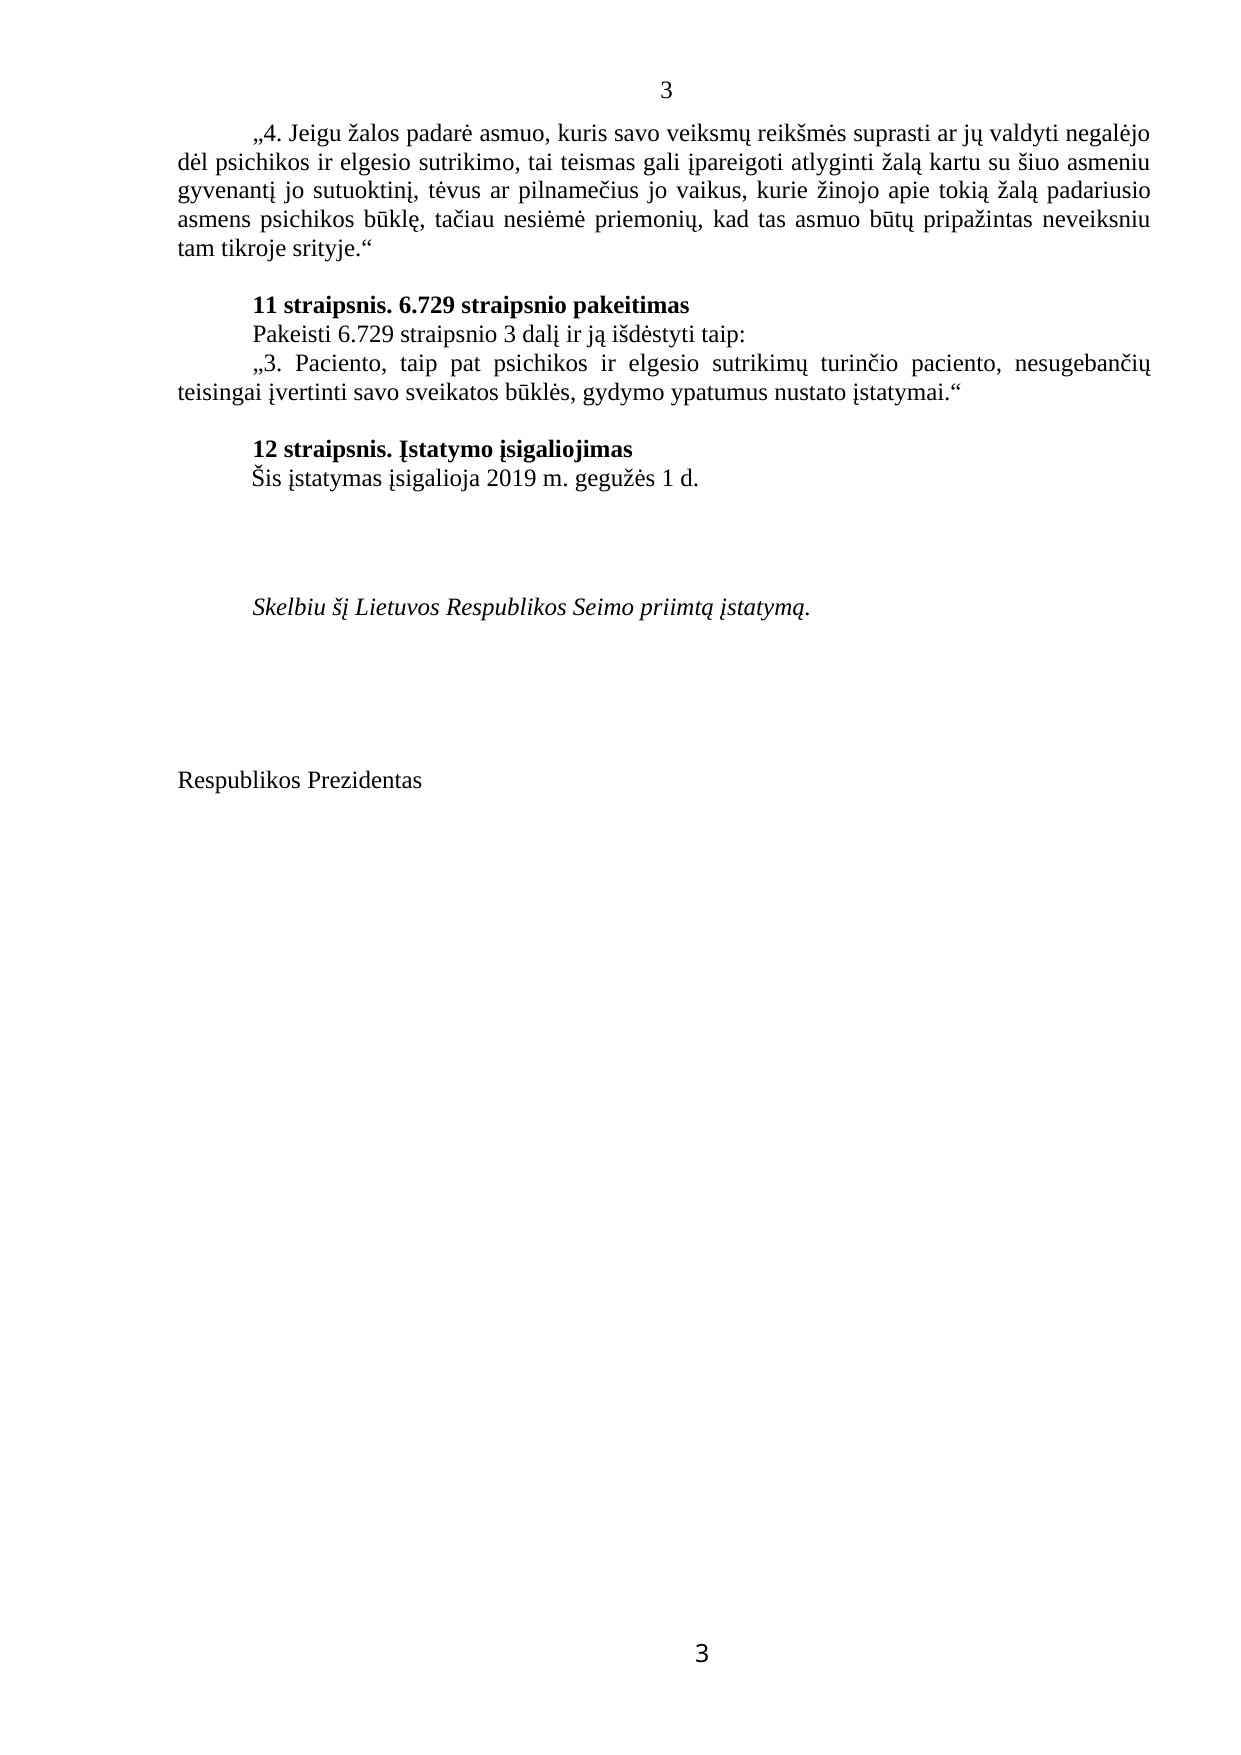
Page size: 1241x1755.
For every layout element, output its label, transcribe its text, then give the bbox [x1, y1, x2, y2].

text Respublikos Prezidentas [177, 765, 1152, 794]
text „3. Paciento, taip pat psichikos ir elgesio sutrikimų turinčio paciento, nesugebančių teisingai įvertinti savo sveikatos būklės, gydymo ypatumus nustato įstatymai.“ [177, 348, 1152, 406]
text Skelbiu šį Lietuvos Respublikos Seimo priimtą įstatymą. [177, 592, 1152, 621]
text Pakeisti 6.729 straipsnio 3 dalį ir ją išdėstyti taip: [177, 319, 1152, 348]
text 12 straipsnis. Įstatymo įsigaliojimas [177, 434, 1152, 463]
text Šis įstatymas įsigalioja 2019 m. gegužės 1 d. [177, 463, 1151, 492]
text „4. Jeigu žalos padarė asmuo, kuris savo veiksmų reikšmės suprasti ar jų valdyti negalėjo dėl psichikos ir elgesio sutrikimo, tai teismas gali įpareigoti atlyginti žalą kartu su šiuo asmeniu gyvenantį jo sutuoktinį, tėvus ar pilnamečius jo vaikus, kurie žinojo apie tokią žalą padariusio asmens psichikos būklę, tačiau nesiėmė priemonių, kad tas asmuo būtų pripažintas neveiksniu tam tikroje srityje.“ [177, 118, 1152, 262]
text 11 straipsnis. 6.729 straipsnio pakeitimas [177, 291, 1152, 319]
